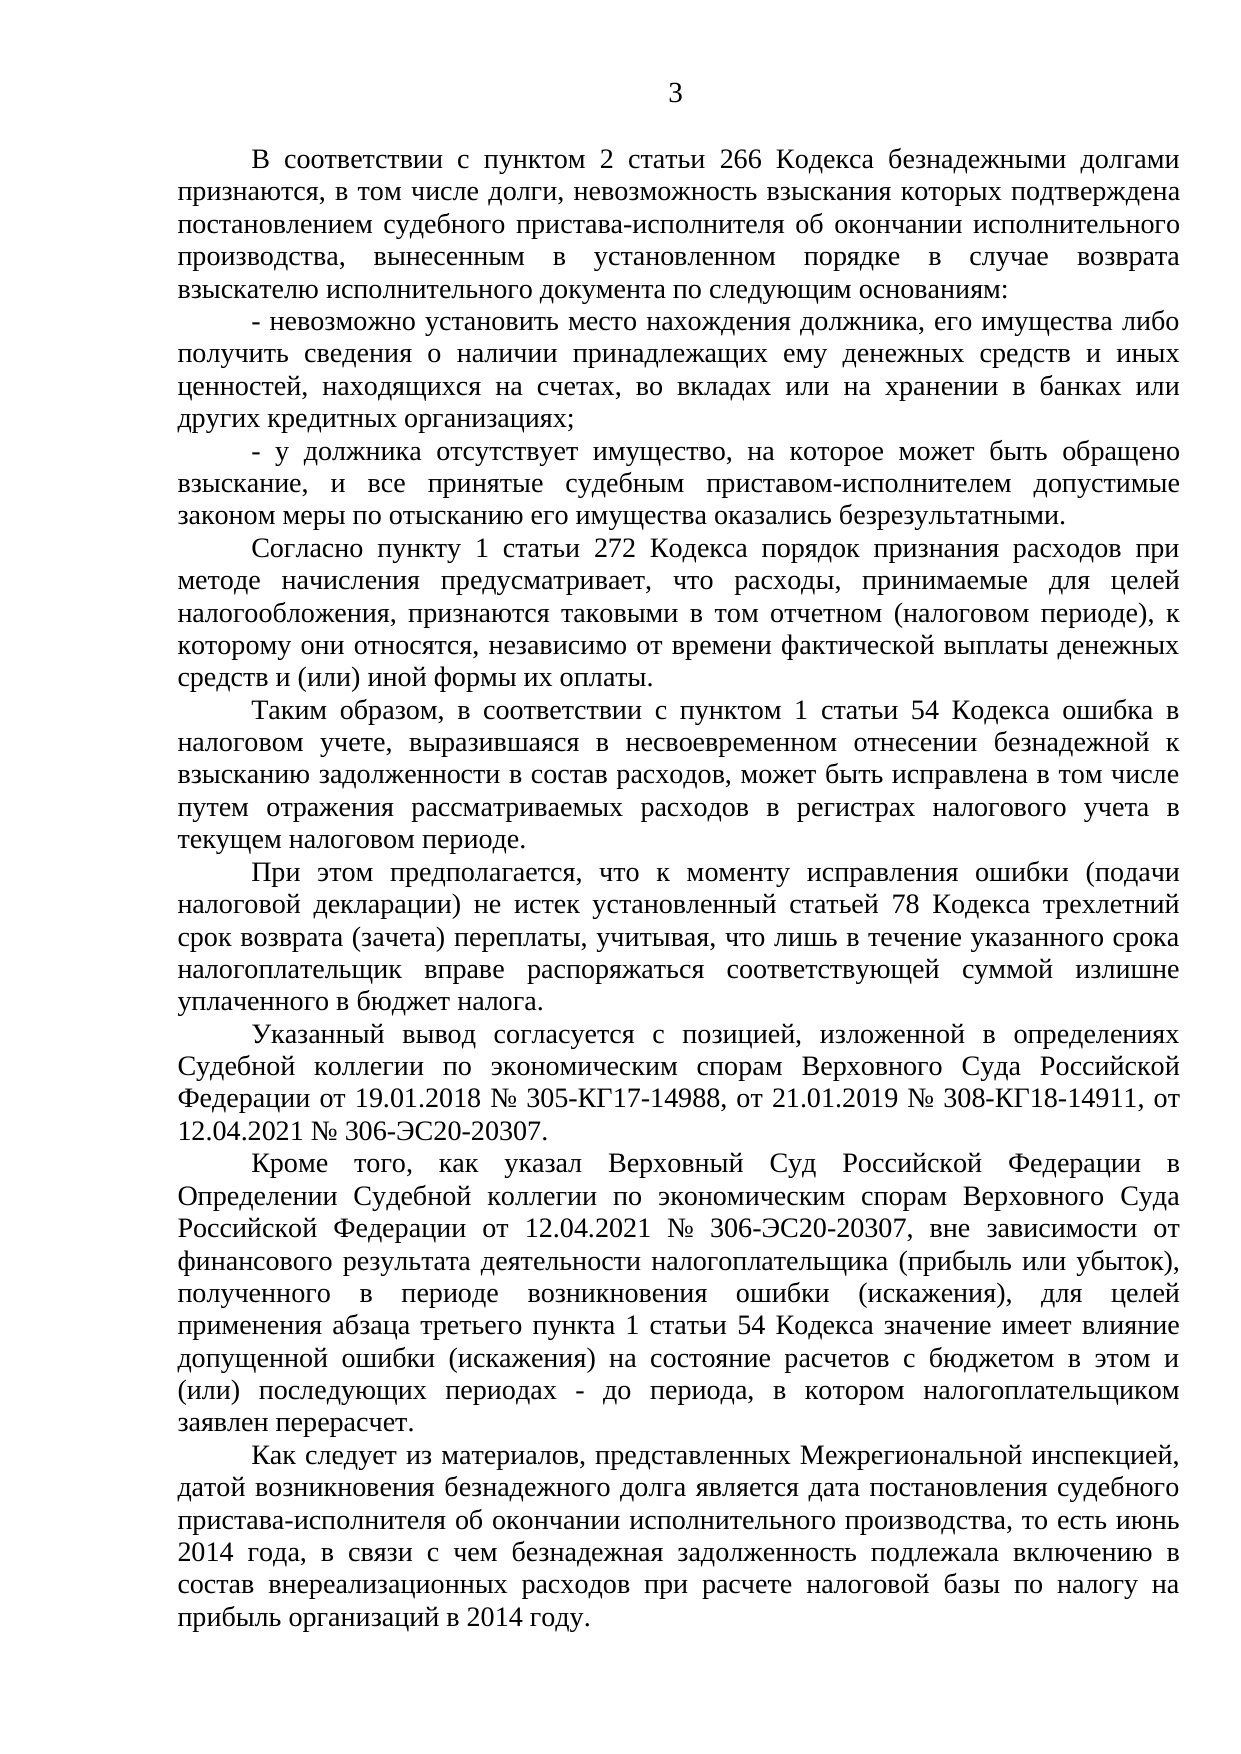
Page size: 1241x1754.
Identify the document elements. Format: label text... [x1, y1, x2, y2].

text Таким образом, в соответствии с пунктом 1 статьи 54 Кодекса ошибка в налоговом учете, выразившаяся в несвоевременном отнесении безнадежной к взысканию задолженности в состав расходов, может быть исправлена в том числе путем отражения рассматриваемых расходов в регистрах налогового учета в текущем налоговом периоде. [177, 693, 1181, 855]
text Указанный вывод согласуется с позицией, изложенной в определениях Судебной коллегии по экономическим спорам Верховного Суда Российской Федерации от 19.01.2018 № 305-КГ17-14988, от 21.01.2019 № 308-КГ18-14911, от 12.04.2021 № 306-ЭС20-20307. [177, 1017, 1181, 1146]
text Кроме того, как указал Верховный Суд Российской Федерации в Определении Судебной коллегии по экономическим спорам Верховного Суда Российской Федерации от 12.04.2021 № 306-ЭС20-20307, вне зависимости от финансового результата деятельности налогоплательщика (прибыль или убыток), полученного в периоде возникновения ошибки (искажения), для целей применения абзаца третьего пункта 1 статьи 54 Кодекса значение имеет влияние допущенной ошибки (искажения) на состояние расчетов с бюджетом в этом и (или) последующих периодах - до периода, в котором налогоплательщиком заявлен перерасчет. [177, 1146, 1181, 1438]
text Как следует из материалов, представленных Межрегиональной инспекцией, датой возникновения безнадежного долга является дата постановления судебного пристава-исполнителя об окончании исполнительного производства, то есть июнь 2014 года, в связи с чем безнадежная задолженность подлежала включению в состав внереализационных расходов при расчете налоговой базы по налогу на прибыль организаций в 2014 году. [177, 1438, 1181, 1632]
text Согласно пункту 1 статьи 272 Кодекса порядок признания расходов при методе начисления предусматривает, что расходы, принимаемые для целей налогообложения, признаются таковыми в том отчетном (налоговом периоде), к которому они относятся, независимо от времени фактической выплаты денежных средств и (или) иной формы их оплаты. [177, 531, 1181, 693]
text При этом предполагается, что к моменту исправления ошибки (подачи налоговой декларации) не истек установленный статьей 78 Кодекса трехлетний срок возврата (зачета) переплаты, учитывая, что лишь в течение указанного срока налогоплательщик вправе распоряжаться соответствующей суммой излишне уплаченного в бюджет налога. [177, 855, 1181, 1017]
text В соответствии с пунктом 2 статьи 266 Кодекса безнадежными долгами признаются, в том числе долги, невозможность взыскания которых подтверждена постановлением судебного пристава-исполнителя об окончании исполнительного производства, вынесенным в установленном порядке в случае возврата взыскателю исполнительного документа по следующим основаниям: [177, 142, 1181, 304]
text - у должника отсутствует имущество, на которое может быть обращено взыскание, и все принятые судебным приставом-исполнителем допустимые законом меры по отысканию его имущества оказались безрезультатными. [177, 434, 1181, 531]
text - невозможно установить место нахождения должника, его имущества либо получить сведения о наличии принадлежащих ему денежных средств и иных ценностей, находящихся на счетах, во вкладах или на хранении в банках или других кредитных организациях; [177, 304, 1181, 434]
